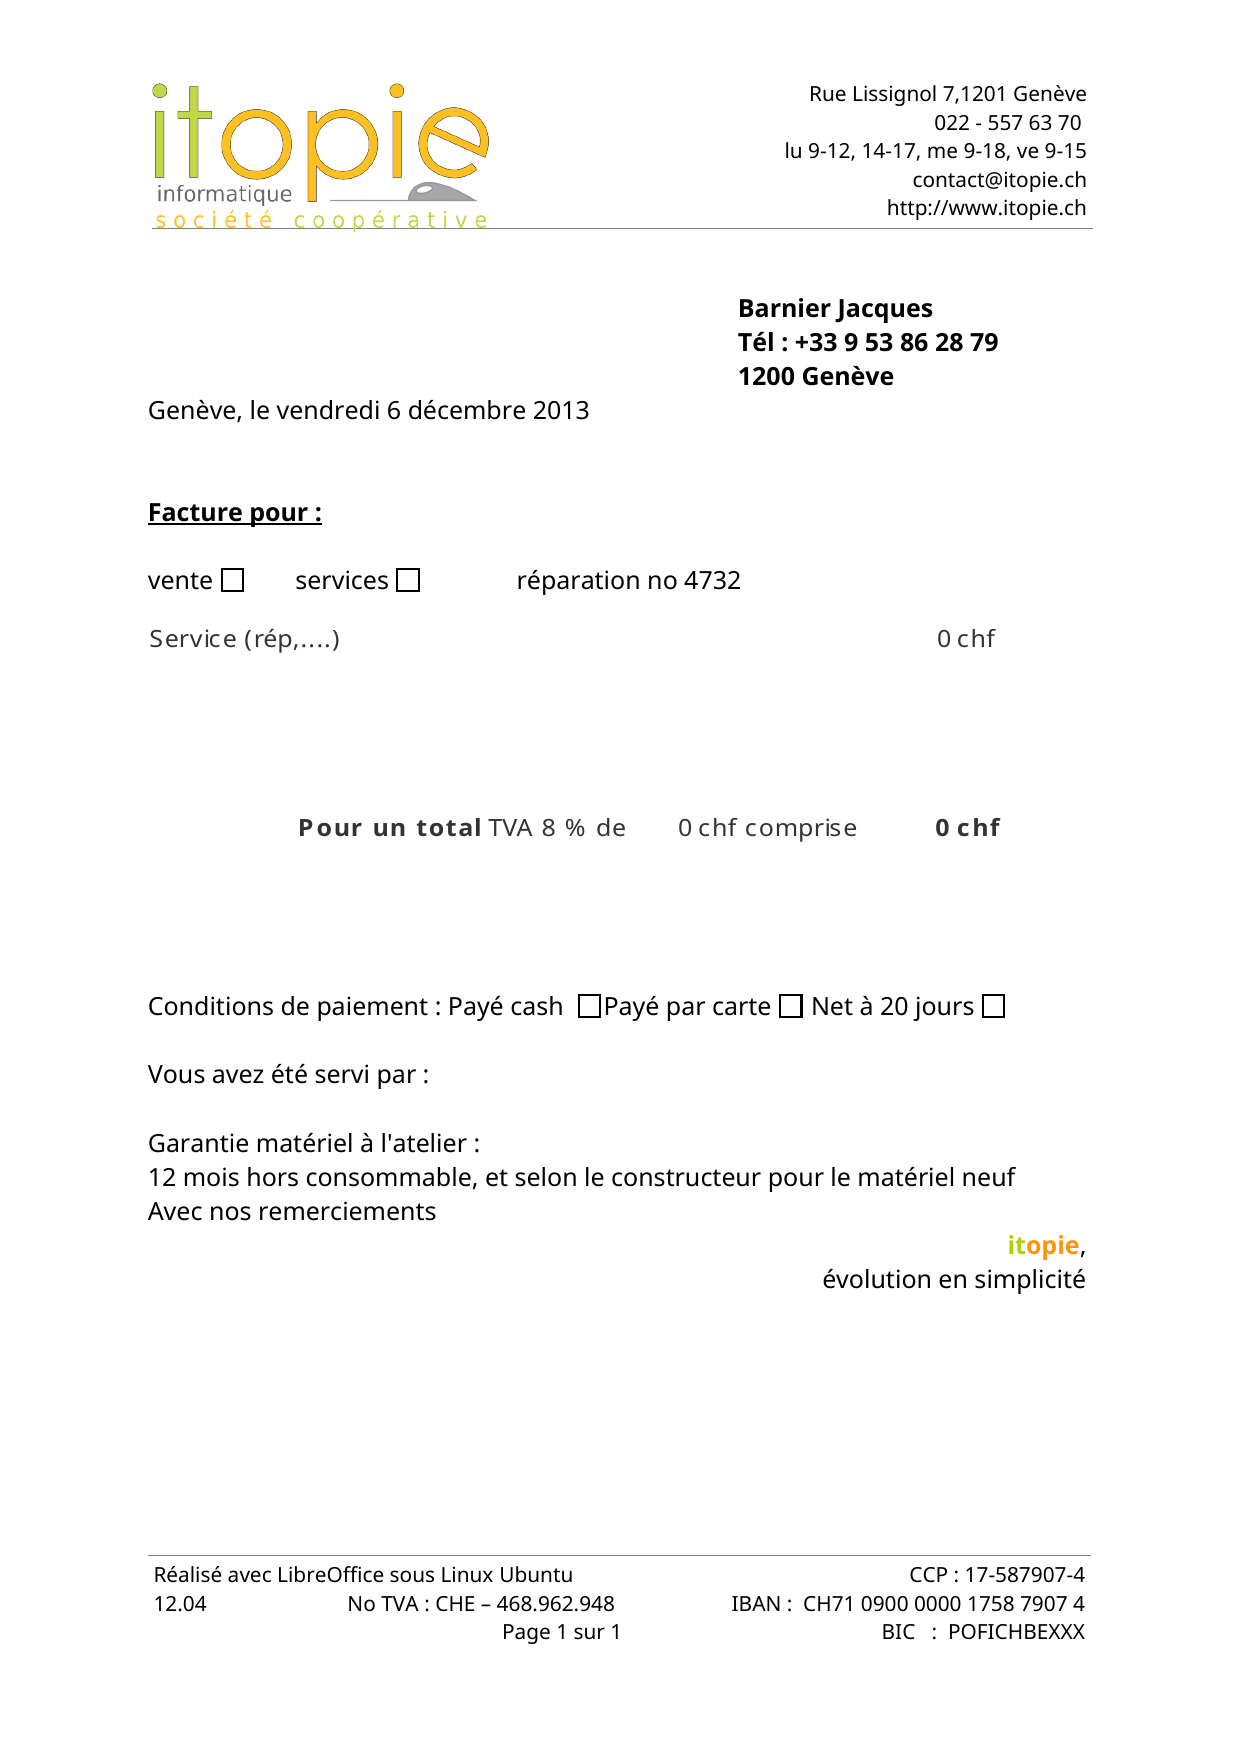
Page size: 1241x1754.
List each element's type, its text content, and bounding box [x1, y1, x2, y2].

text vente services réparation no 4732 [148, 563, 1093, 597]
text Garantie matériel à l'atelier : [148, 1125, 1093, 1159]
text Facture pour : [148, 495, 1093, 529]
text 12 mois hors consommable, et selon le constructeur pour le matériel neuf [148, 1159, 1093, 1193]
text évolution en simplicité [148, 1262, 1093, 1296]
text Conditions de paiement : Payé cash Payé par carte Net à 20 jours [148, 989, 1093, 1023]
text Avec nos remerciements [148, 1193, 1093, 1227]
text Tél : +33 9 53 86 28 79 [148, 324, 1093, 358]
text itopie, [148, 1227, 1093, 1262]
text Genève, le vendredi 6 décembre 2013 [148, 392, 1093, 427]
picture [138, 72, 500, 244]
text 1200 Genève [148, 358, 1093, 392]
text Vous avez été servi par : [148, 1057, 1093, 1091]
text Barnier Jacques [148, 290, 1093, 324]
